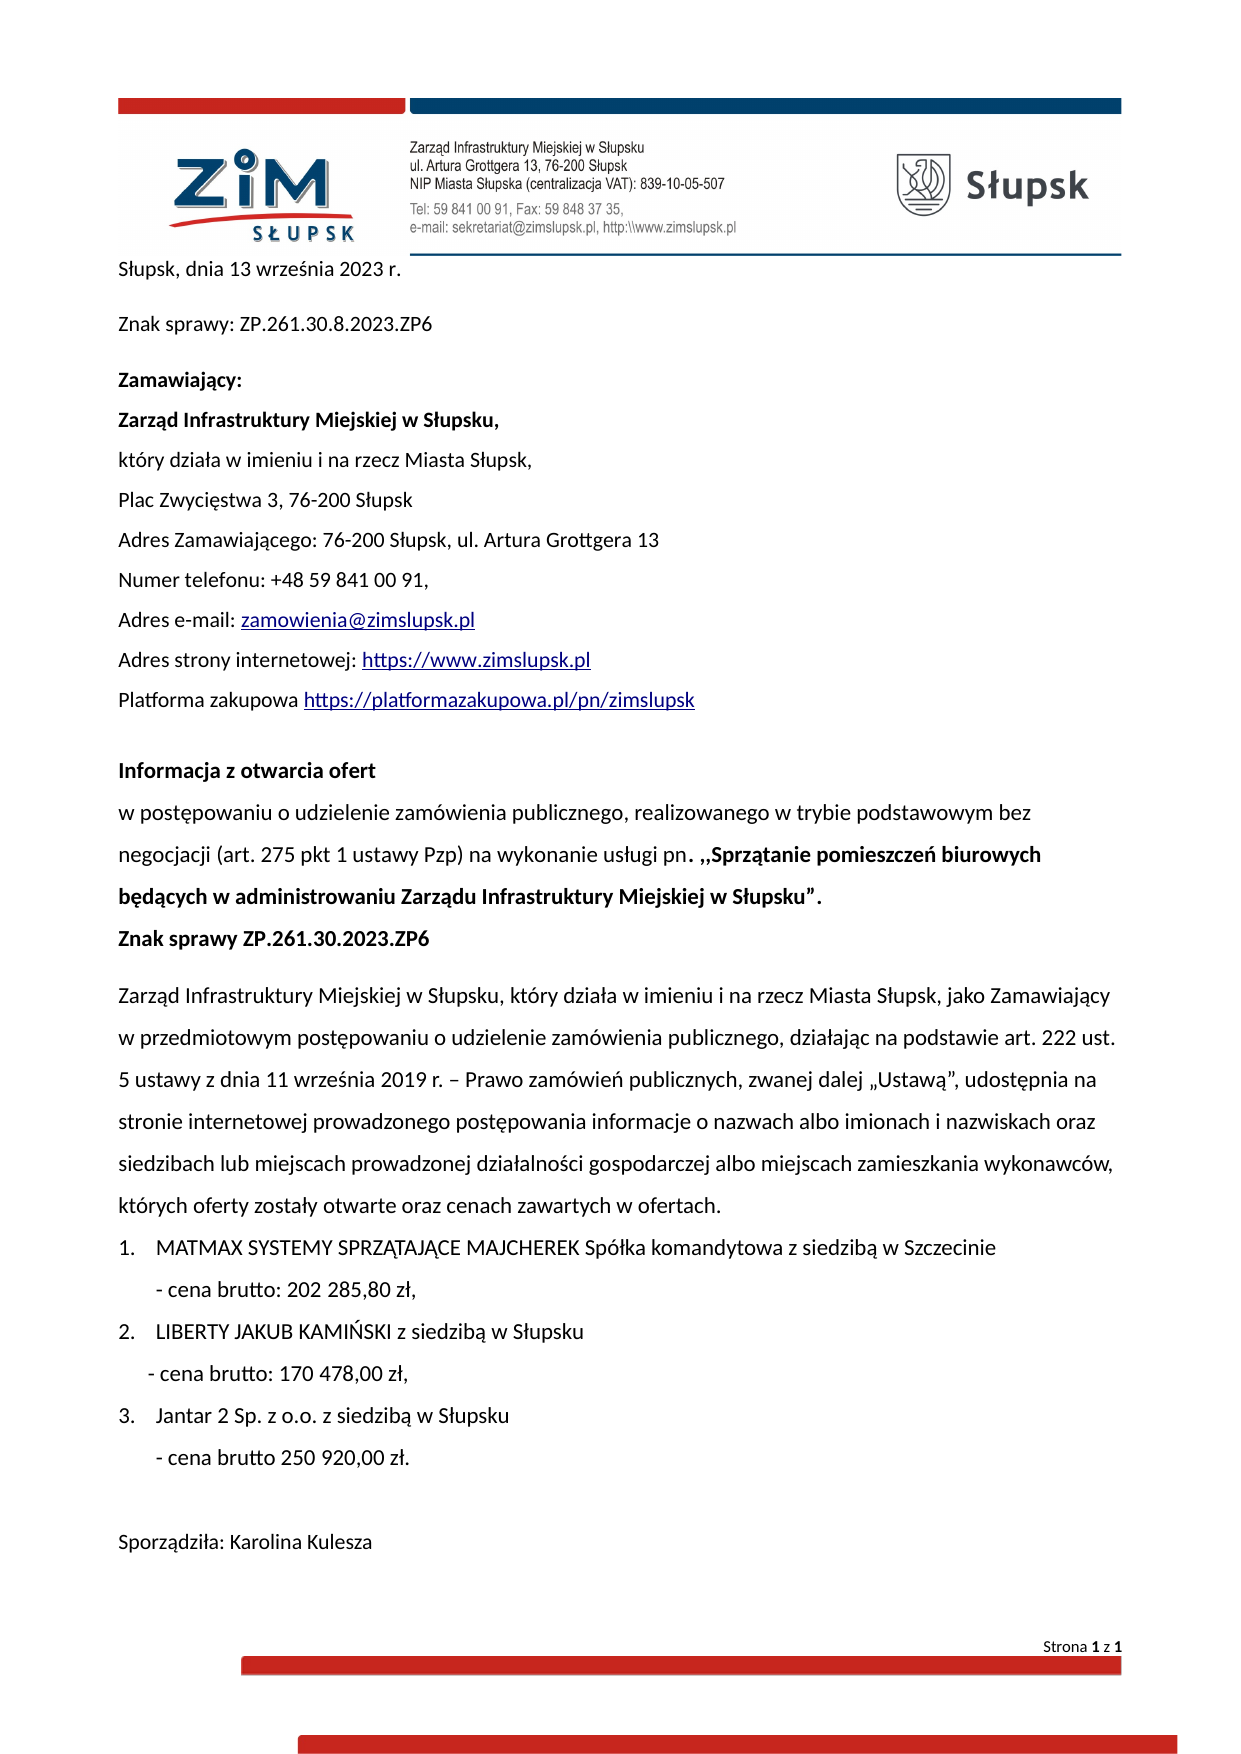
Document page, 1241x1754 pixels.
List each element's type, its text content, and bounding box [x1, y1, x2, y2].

text Znak sprawy ZP.261.30.2023.ZP6 [118, 924, 1122, 952]
text Plac Zwycięstwa 3, 76-200 Słupsk [118, 486, 1122, 512]
text który działa w imieniu i na rzecz Miasta Słupsk, [118, 446, 1122, 472]
text Adres e-mail: zamowienia@zimslupsk.pl [118, 606, 1122, 632]
text Zarząd Infrastruktury Miejskiej w Słupsku, [118, 406, 1122, 432]
text Numer telefonu: +48 59 841 00 91, [118, 566, 1122, 592]
text Zamawiający: [118, 366, 1122, 392]
text Słupsk, dnia 13 września 2023 r. [118, 256, 1122, 282]
list Jantar 2 Sp. z o.o. z siedzibą w Słupsku [118, 1401, 1122, 1429]
text - cena brutto: 202 285,80 zł, [156, 1275, 1122, 1303]
text w postępowaniu o udzielenie zamówienia publicznego, realizowanego w trybie podstawowym bez negocjacji (art. 275 pkt 1 ustawy Pzp) na wykonanie usługi pn. ,,Sprzątanie pomieszczeń biurowych będących w administrowaniu Zarządu Infrastruktury Miejskiej w Słupsku”. [118, 798, 1122, 910]
text Informacja z otwarcia ofert [118, 756, 1122, 784]
text - cena brutto 250 920,00 zł. [156, 1443, 1122, 1471]
text Adres strony internetowej: https://www.zimslupsk.pl [118, 646, 1122, 672]
list LIBERTY JAKUB KAMIŃSKI z siedzibą w Słupsku [118, 1317, 1122, 1345]
text Znak sprawy: ZP.261.30.8.2023.ZP6 [118, 310, 1122, 337]
text Sporządziła: Karolina Kulesza [118, 1528, 1122, 1555]
text - cena brutto: 170 478,00 zł, [118, 1359, 1122, 1387]
text Platforma zakupowa https://platformazakupowa.pl/pn/zimslupsk [118, 686, 1122, 712]
list MATMAX SYSTEMY SPRZĄTAJĄCE MAJCHEREK Spółka komandytowa z siedzibą w Szczecinie [118, 1233, 1122, 1261]
text Adres Zamawiającego: 76-200 Słupsk, ul. Artura Grottgera 13 [118, 526, 1122, 552]
text Zarząd Infrastruktury Miejskiej w Słupsku, który działa w imieniu i na rzecz Miasta Słupsk, jako Zamawiający w przedmiotowym postępowaniu o udzielenie zamówienia publicznego, działając na podstawie art. 222 ust. 5 ustawy z dnia 11 września 2019 r. – Prawo zamówień publicznych, zwanej dalej „Ustawą”, udostępnia na stronie internetowej prowadzonego postępowania informacje o nazwach albo imionach i nazwiskach oraz siedzibach lub miejscach prowadzonej działalności gospodarczej albo miejscach zamieszkania wykonawców, których oferty zostały otwarte oraz cenach zawartych w ofertach. [118, 982, 1122, 1219]
